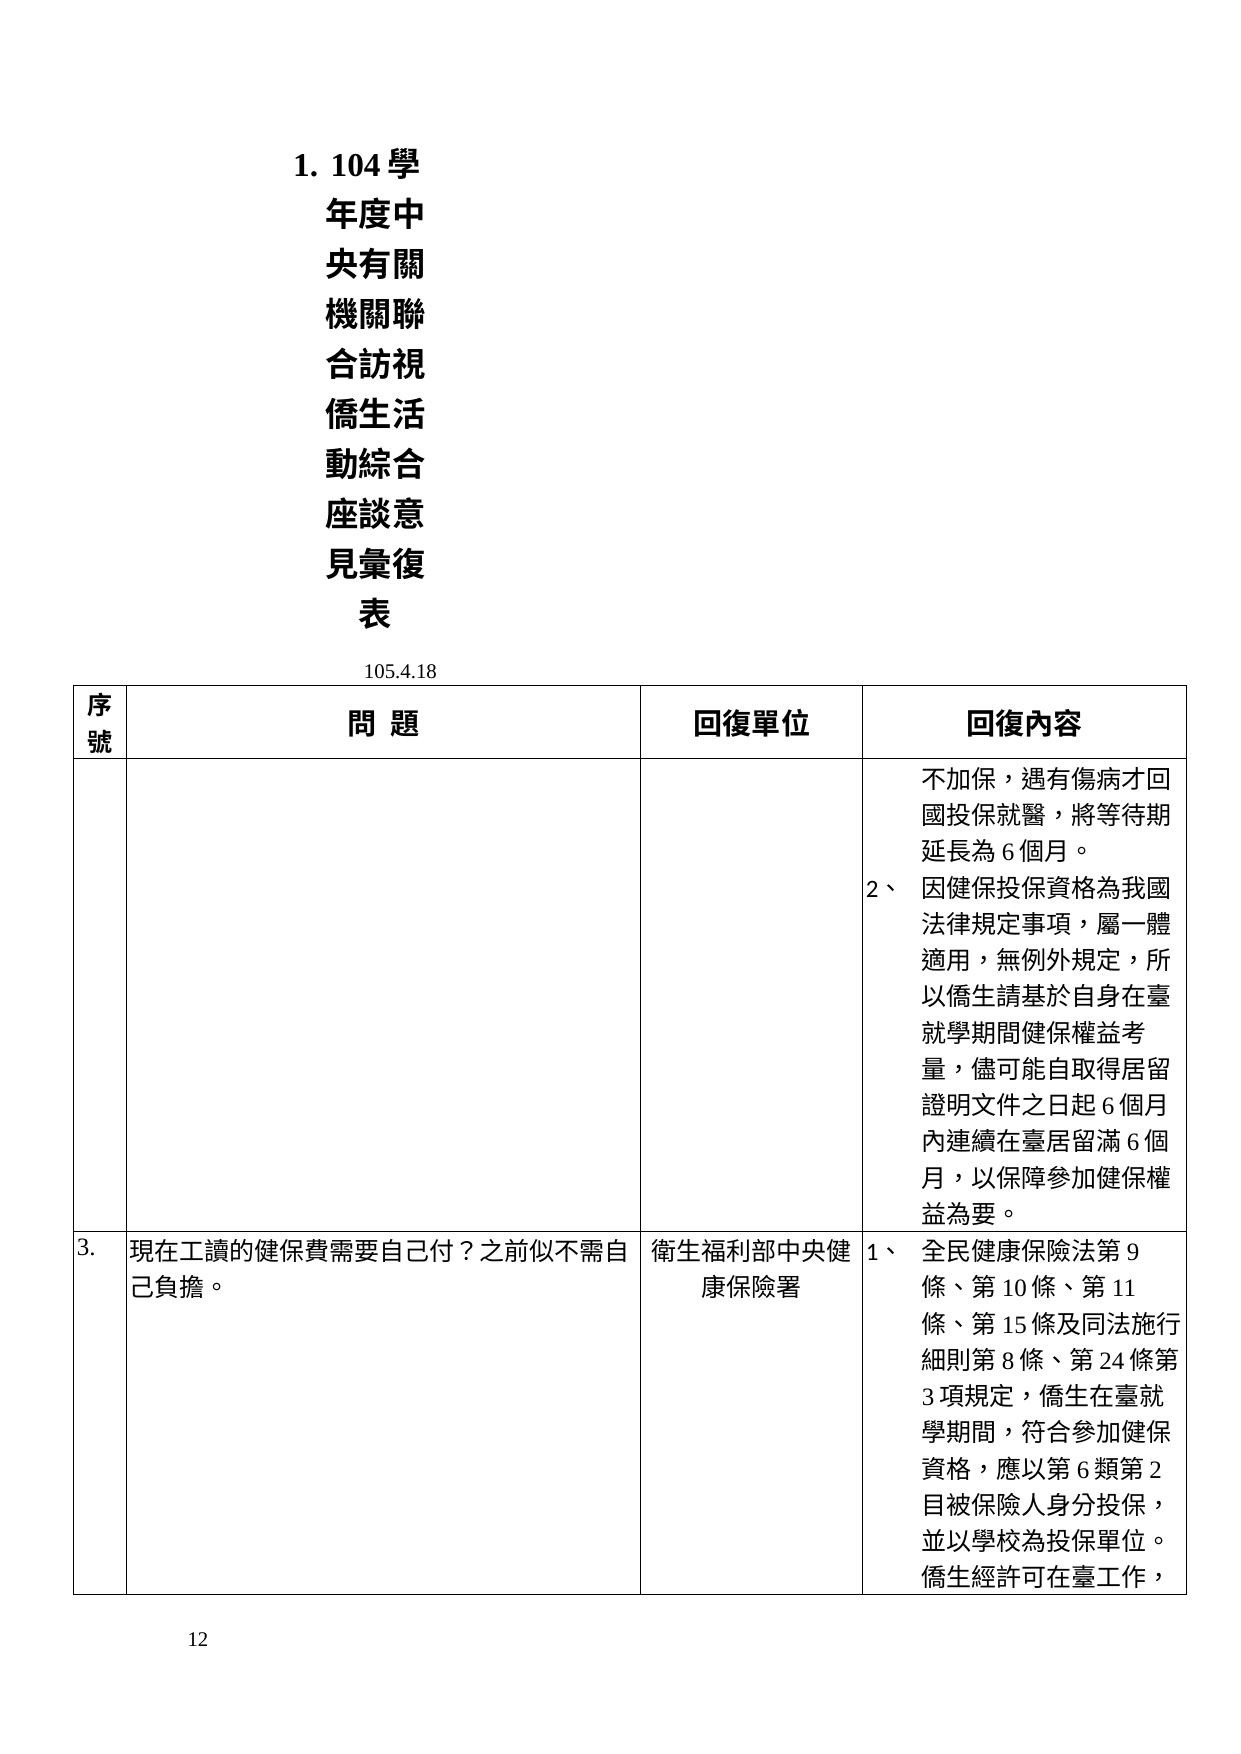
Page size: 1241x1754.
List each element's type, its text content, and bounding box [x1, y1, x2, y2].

table_cell 回復單位 [641, 686, 862, 758]
table_cell 序號 [74, 686, 126, 758]
table_cell 不加保，遇有傷病才回國投保就醫，將等待期延長為6個月。 因健保投保資格為我國法律規定事項，屬一體適用，無例外規定，所以僑生請基於自身在臺就學期間健保權益考量，儘可能自取得居留證明文件之日起6個月內連續在臺居留滿6個月，以保障參加健保權益為要。 [863, 759, 1186, 1231]
table_cell [74, 759, 126, 1231]
table_cell [641, 759, 862, 1231]
table_cell 衛生福利部中央健康保險署 [641, 1232, 862, 1594]
table_cell [127, 759, 640, 1231]
table_cell [74, 1232, 126, 1594]
table_cell 現在工讀的健保費需要自己付？之前似不需自己負擔。 [127, 1232, 640, 1594]
table_cell 問 題 [127, 686, 640, 758]
table_cell 全民健康保險法第9條、第10條、第11條、第15條及同法施行細則第8條、第24條第3項規定，僑生在臺就學期間，符合參加健保資格，應以第6類第2目被保險人身分投保，並以學校為投保單位。僑生經許可在臺工作， [863, 1232, 1186, 1594]
table_header 104學年度中央有關機關聯合訪視僑生活動綜合座談意見彙復表 105.4.18 [74, 118, 439, 685]
table_cell 回復內容 [863, 686, 1186, 758]
table_header [440, 118, 1186, 685]
